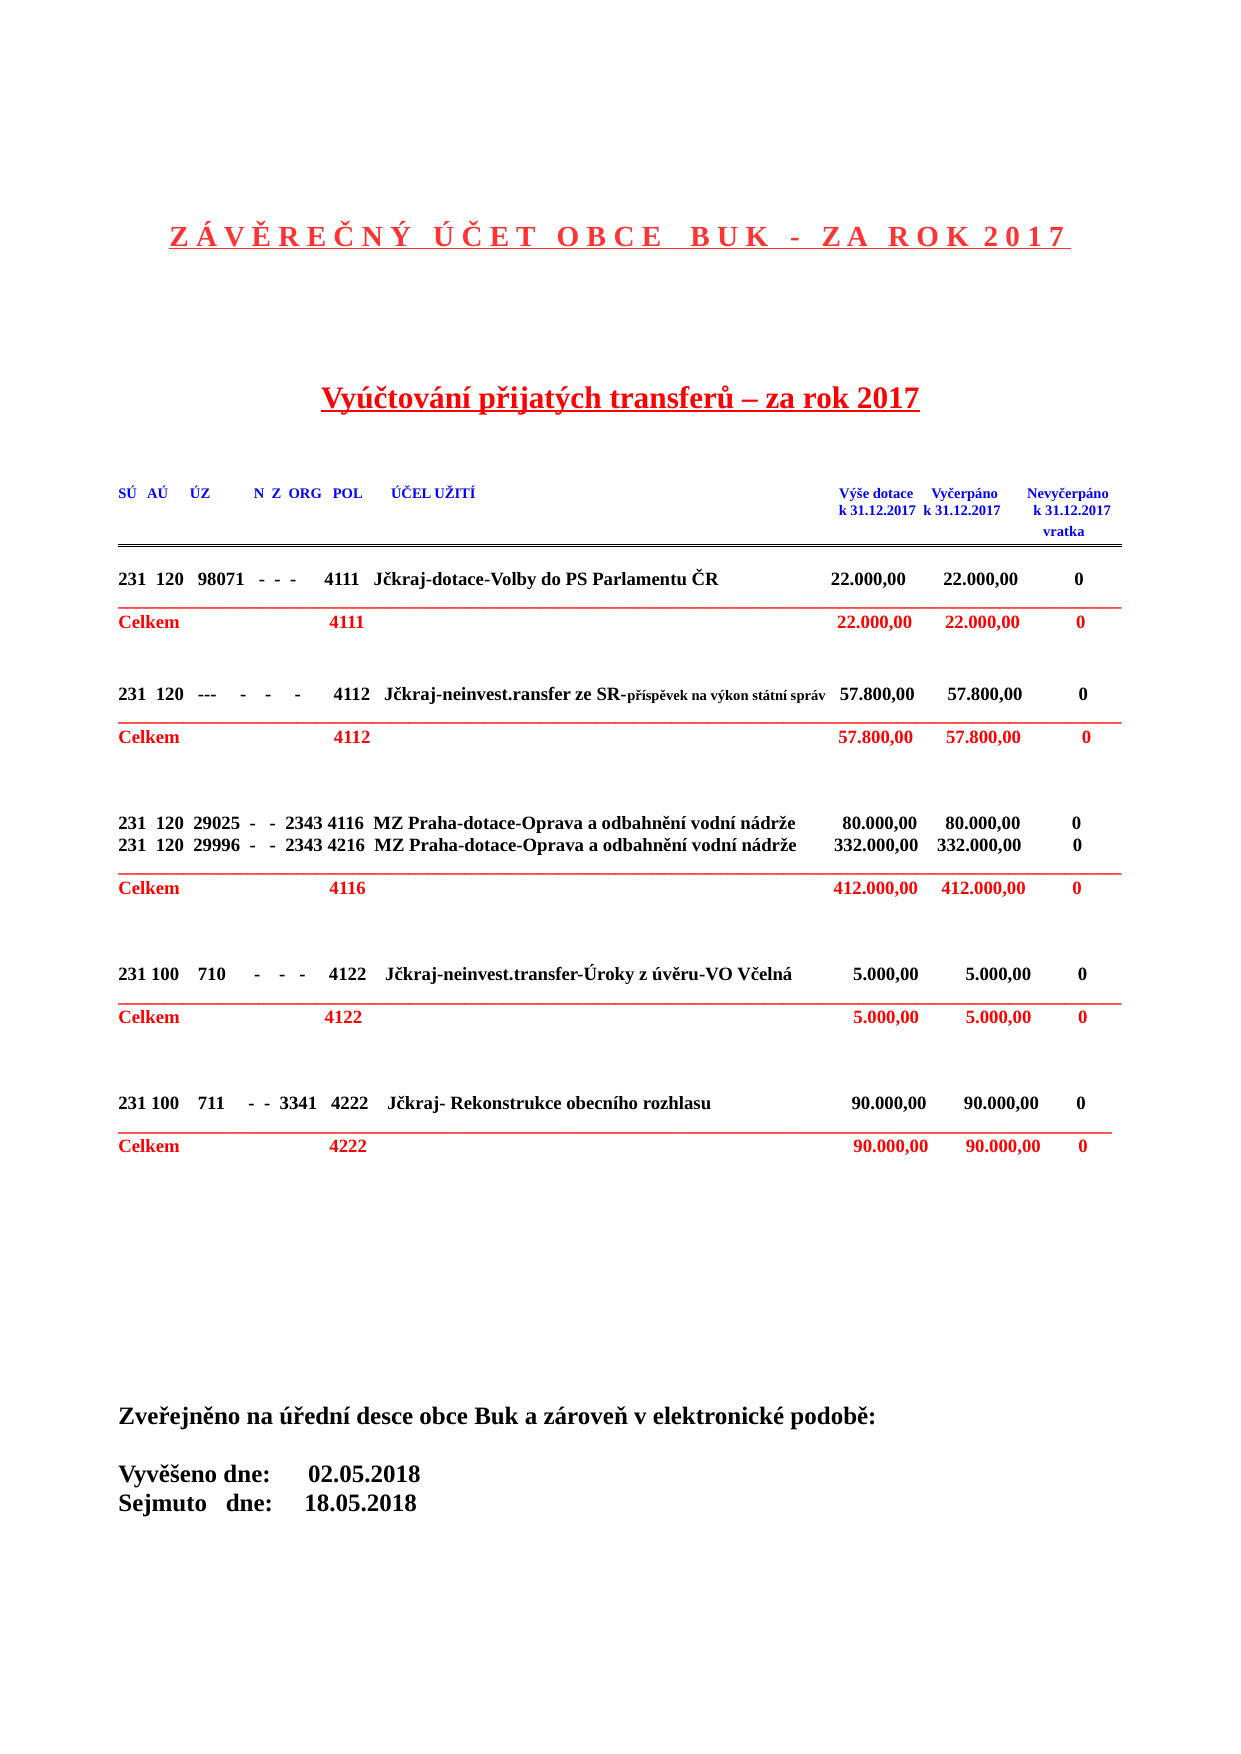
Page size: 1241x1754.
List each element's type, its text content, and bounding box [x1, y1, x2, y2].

text 231 100 710 - - - 4122 Jčkraj-neinvest.transfer-Úroky z úvěru-VO Včelná 5.000,00 5.000,00 0 [118, 963, 1122, 984]
text Celkem 4122 5.000,00 5.000,00 0 [118, 1006, 1122, 1028]
text Z Á V Ě R E Č N Ý Ú Č E T O B C E B U K - Z A R O K 2 0 1 7 [118, 219, 1122, 252]
text Celkem 4112 57.800,00 57.800,00 0 [118, 724, 1122, 747]
text Vyvěšeno dne: 02.05.2018 [118, 1459, 1122, 1488]
text Sejmuto dne: 18.05.2018 [118, 1488, 1122, 1516]
text ___________________________________________________________________________________________________________ [118, 589, 1122, 607]
text ___________________________________________________________________________________________________________ [118, 855, 1122, 873]
text ___________________________________________________________________________________________________________ [118, 704, 1122, 722]
text Celkem 4111 22.000,00 22.000,00 0 [118, 609, 1122, 632]
text __________________________________________________________________________________________________________ [118, 1114, 1122, 1135]
text Zveřejněno na úřední desce obce Buk a zároveň v elektronické podobě: [118, 1401, 1122, 1430]
text 231 120 98071 - - - 4111 Jčkraj-dotace-Volby do PS Parlamentu ČR 22.000,00 22.000,00 0 [118, 568, 1122, 589]
text ___________________________________________________________________________________________________________ [118, 984, 1122, 1003]
text vratka [118, 518, 1122, 544]
text 231 100 711 - - 3341 4222 Jčkraj- Rekonstrukce obecního rozhlasu 90.000,00 90.000,00 0 [118, 1092, 1122, 1114]
text 231 120 29025 - - 2343 4116 MZ Praha-dotace-Oprava a odbahnění vodní nádrže 80.000,00 80.000,00 0 [118, 812, 1122, 833]
text Celkem 4222 90.000,00 90.000,00 0 [118, 1135, 1122, 1157]
text Celkem 4116 412.000,00 412.000,00 0 [118, 875, 1122, 898]
text 231 120 --- - - - 4112 Jčkraj-neinvest.ransfer ze SR-příspěvek na výkon státní správ 57.800,00 57.800,00 0 [118, 683, 1122, 704]
text SÚ AÚ ÚZ N Z ORG POL ÚČEL UŽITÍ Výše dotace Vyčerpáno Nevyčerpáno [118, 485, 1122, 501]
text k 31.12.2017 k 31.12.2017 k 31.12.2017 [118, 501, 1122, 518]
text 231 120 29996 - - 2343 4216 MZ Praha-dotace-Oprava a odbahnění vodní nádrže 332.000,00 332.000,00 0 [118, 833, 1122, 855]
text Vyúčtování přijatých transferů – za rok 2017 [118, 379, 1122, 415]
